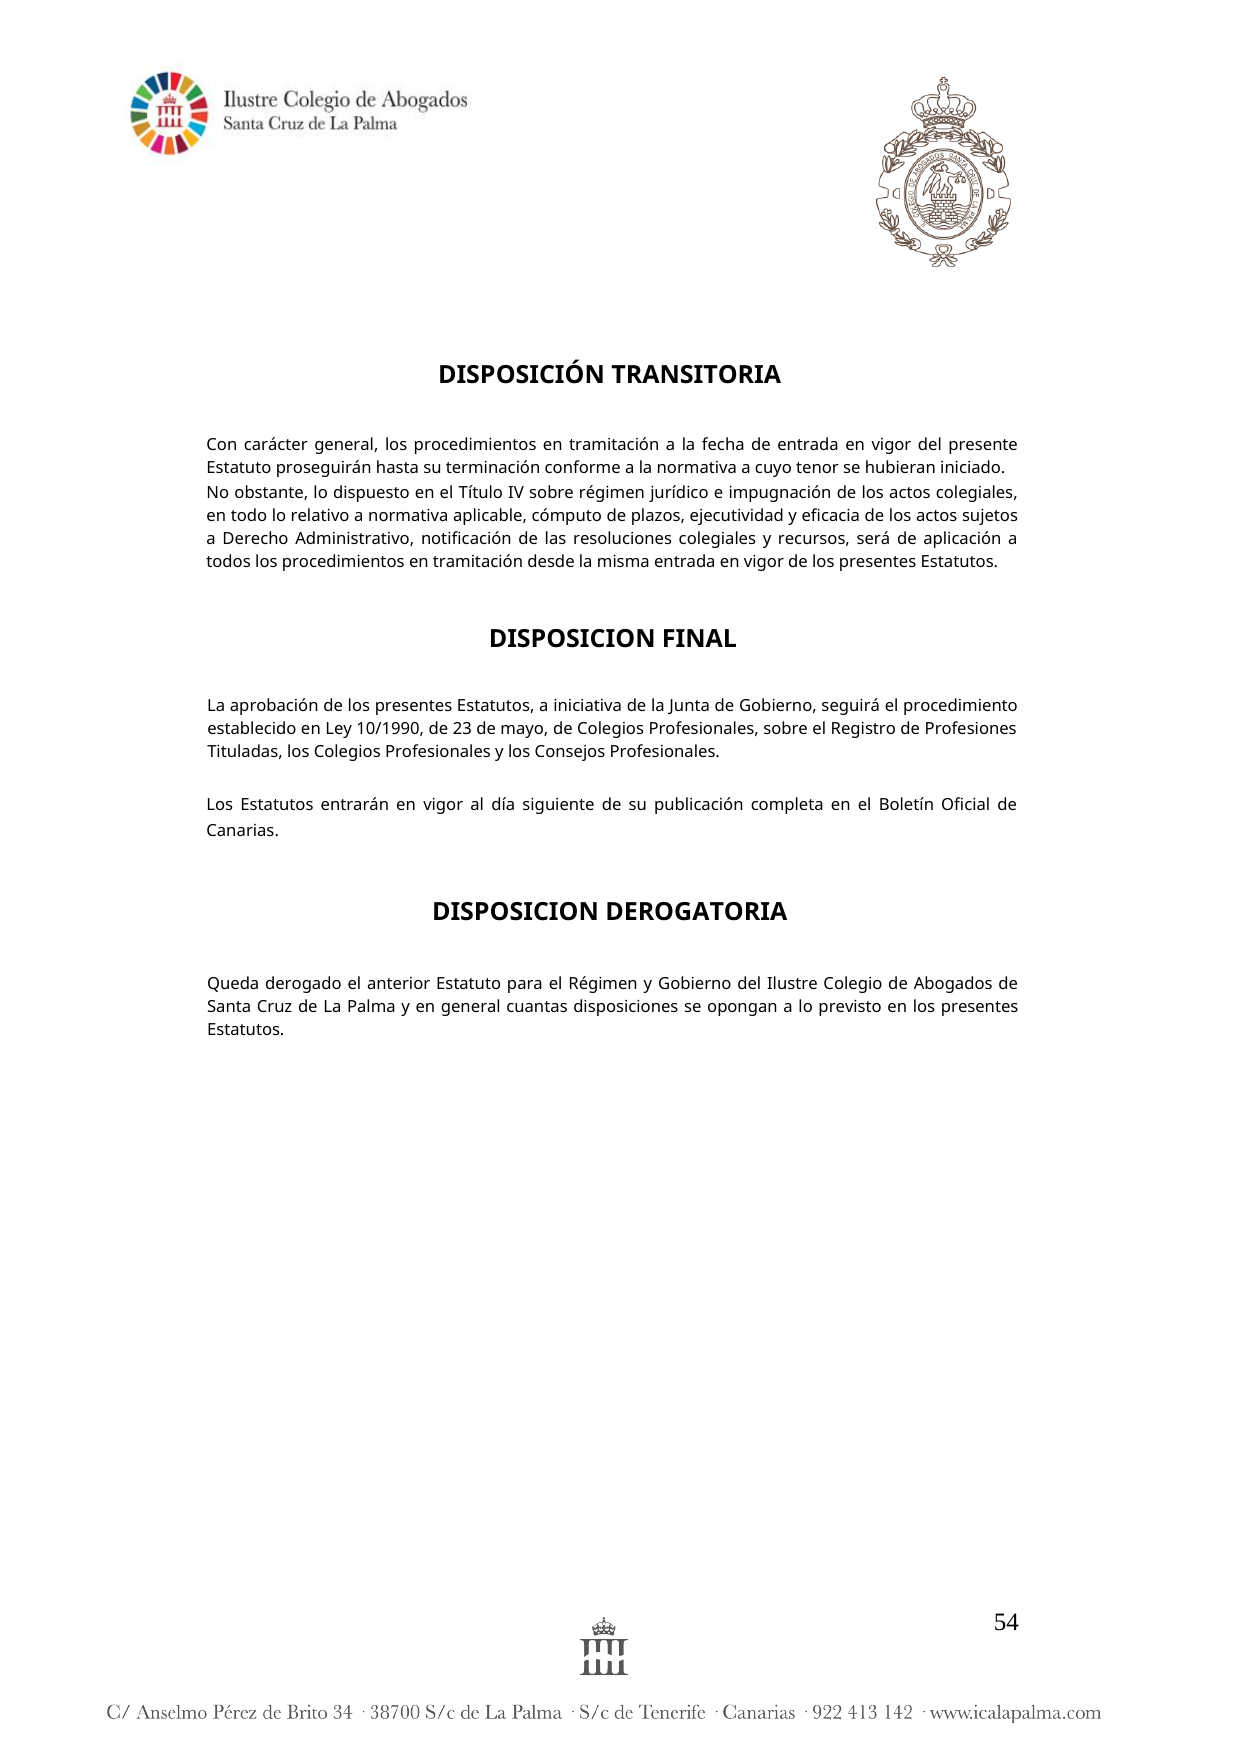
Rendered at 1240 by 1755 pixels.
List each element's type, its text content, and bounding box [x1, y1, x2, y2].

text Con carácter general, los procedimientos en tramitación a la fecha de entrada en vigor del presente Estatuto proseguirán hasta su terminación conforme a la normativa a cuyo tenor se hubieran iniciado. [206, 432, 1019, 478]
subtitle DISPOSICION FINAL [207, 621, 1019, 655]
text Los Estatutos entrarán en vigor al día siguiente de su publicación completa en el Boletín Oficial de Canarias. [206, 792, 1019, 841]
subtitle DISPOSICION DEROGATORIA [207, 894, 1019, 928]
subtitle DISPOSICIÓN TRANSITORIA [207, 357, 1019, 391]
text Queda derogado el anterior Estatuto para el Régimen y Gobierno del Ilustre Colegio de Abogados de Santa Cruz de La Palma y en general cuantas disposiciones se opongan a lo previsto en los presentes Estatutos. [207, 972, 1019, 1041]
text La aprobación de los presentes Estatutos, a iniciativa de la Junta de Gobierno, seguirá el procedimiento establecido en Ley 10/1990, de 23 de mayo, de Colegios Profesionales, sobre el Registro de Profesiones Tituladas, los Colegios Profesionales y los Consejos Profesionales. [207, 694, 1019, 763]
text No obstante, lo dispuesto en el Título IV sobre régimen jurídico e impugnación de los actos colegiales, en todo lo relativo a normativa aplicable, cómputo de plazos, ejecutividad y eficacia de los actos sujetos a Derecho Administrativo, notificación de las resoluciones colegiales y recursos, será de aplicación a todos los procedimientos en tramitación desde la misma entrada en vigor de los presentes Estatutos. [206, 480, 1019, 572]
